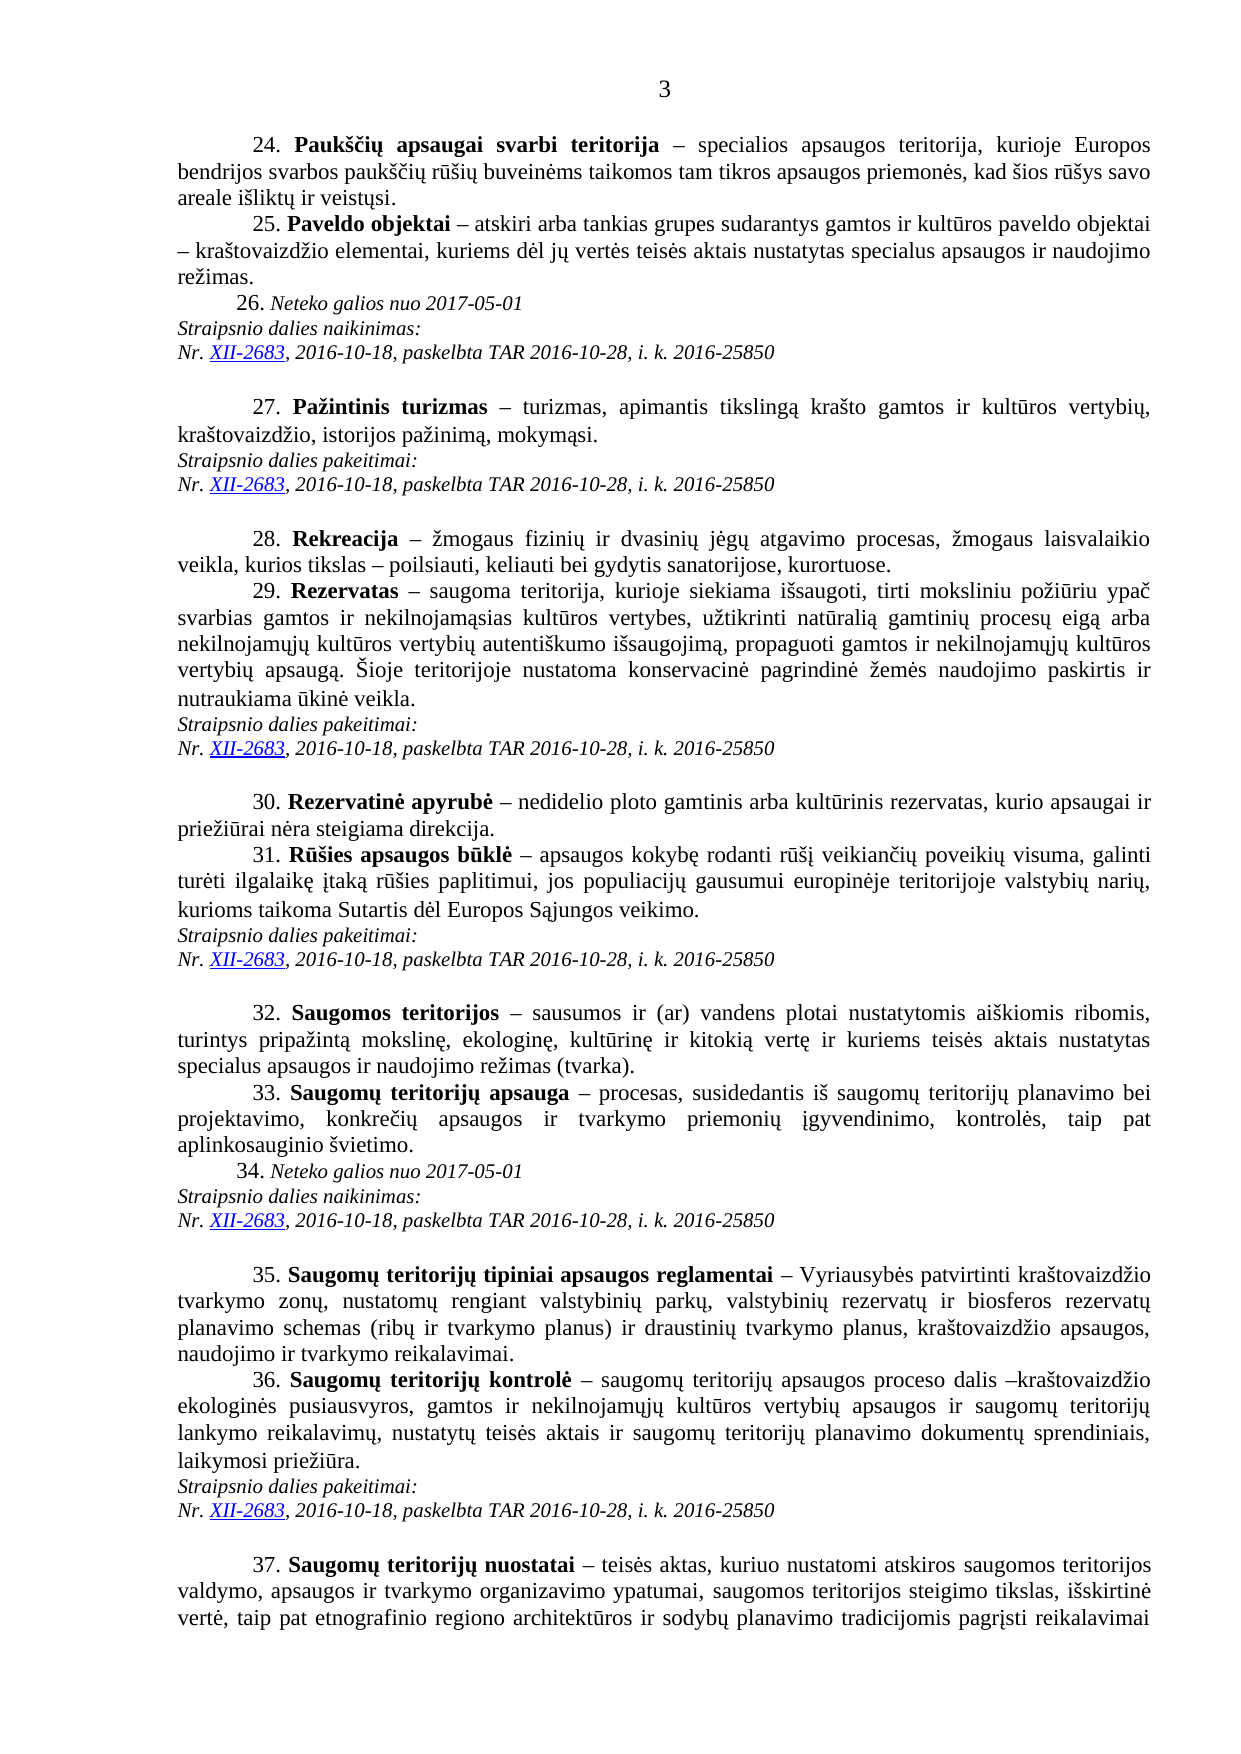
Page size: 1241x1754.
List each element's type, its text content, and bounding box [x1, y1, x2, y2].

text Nr. XII-2683, 2016-10-18, paskelbta TAR 2016-10-28, i. k. 2016-25850 [177, 340, 1152, 364]
text 36. Saugomų teritorijų kontrolė – saugomų teritorijų apsaugos proceso dalis –kraštovaizdžio ekologinės pusiausvyros, gamtos ir nekilnojamųjų kultūros vertybių apsaugos ir saugomų teritorijų lankymo reikalavimų, nustatytų teisės aktais ir saugomų teritorijų planavimo dokumentų sprendiniais, laikymosi priežiūra. [177, 1366, 1152, 1474]
text 37. Saugomų teritorijų nuostatai – teisės aktas, kuriuo nustatomi atskiros saugomos teritorijos valdymo, apsaugos ir tvarkymo organizavimo ypatumai, saugomos teritorijos steigimo tikslas, išskirtinė vertė, taip pat etnografinio regiono architektūros ir sodybų planavimo tradicijomis pagrįsti reikalavimai [177, 1551, 1152, 1630]
text 27. Pažintinis turizmas – turizmas, apimantis tikslingą krašto gamtos ir kultūros vertybių, kraštovaizdžio, istorijos pažinimą, mokymąsi. [177, 393, 1152, 448]
text 24. Paukščių apsaugai svarbi teritorija – specialios apsaugos teritorija, kurioje Europos bendrijos svarbos paukščių rūšių buveinėms taikomos tam tikros apsaugos priemonės, kad šios rūšys savo areale išliktų ir veistųsi. [177, 131, 1152, 210]
text 34. Neteko galios nuo 2017-05-01 [177, 1158, 1152, 1184]
text 33. Saugomų teritorijų apsauga – procesas, susidedantis iš saugomų teritorijų planavimo bei projektavimo, konkrečių apsaugos ir tvarkymo priemonių įgyvendinimo, kontrolės, taip pat aplinkosauginio švietimo. [177, 1078, 1152, 1158]
text Nr. XII-2683, 2016-10-18, paskelbta TAR 2016-10-28, i. k. 2016-25850 [177, 1208, 1152, 1232]
text 35. Saugomų teritorijų tipiniai apsaugos reglamentai – Vyriausybės patvirtinti kraštovaizdžio tvarkymo zonų, nustatomų rengiant valstybinių parkų, valstybinių rezervatų ir biosferos rezervatų planavimo schemas (ribų ir tvarkymo planus) ir draustinių tvarkymo planus, kraštovaizdžio apsaugos, naudojimo ir tvarkymo reikalavimai. [177, 1261, 1152, 1366]
text Straipsnio dalies naikinimas: [177, 316, 1152, 340]
text Nr. XII-2683, 2016-10-18, paskelbta TAR 2016-10-28, i. k. 2016-25850 [177, 472, 1152, 496]
text Straipsnio dalies pakeitimai: [177, 923, 1152, 947]
text 25. Paveldo objektai – atskiri arba tankias grupes sudarantys gamtos ir kultūros paveldo objektai – kraštovaizdžio elementai, kuriems dėl jų vertės teisės aktais nustatytas specialus apsaugos ir naudojimo režimas. [177, 210, 1152, 289]
text Nr. XII-2683, 2016-10-18, paskelbta TAR 2016-10-28, i. k. 2016-25850 [177, 947, 1152, 971]
text 29. Rezervatas – saugoma teritorija, kurioje siekiama išsaugoti, tirti moksliniu požiūriu ypač svarbias gamtos ir nekilnojamąsias kultūros vertybes, užtikrinti natūralią gamtinių procesų eigą arba nekilnojamųjų kultūros vertybių autentiškumo išsaugojimą, propaguoti gamtos ir nekilnojamųjų kultūros vertybių apsaugą. Šioje teritorijoje nustatoma konservacinė pagrindinė žemės naudojimo paskirtis ir nutraukiama ūkinė veikla. [177, 577, 1152, 712]
text 28. Rekreacija – žmogaus fizinių ir dvasinių jėgų atgavimo procesas, žmogaus laisvalaikio veikla, kurios tikslas – poilsiauti, keliauti bei gydytis sanatorijose, kurortuose. [177, 525, 1152, 577]
text Nr. XII-2683, 2016-10-18, paskelbta TAR 2016-10-28, i. k. 2016-25850 [177, 736, 1152, 760]
text 31. Rūšies apsaugos būklė – apsaugos kokybę rodanti rūšį veikiančių poveikių visuma, galinti turėti ilgalaikę įtaką rūšies paplitimui, jos populiacijų gausumui europinėje teritorijoje valstybių narių, kurioms taikoma Sutartis dėl Europos Sąjungos veikimo. [177, 841, 1152, 923]
text 26. Neteko galios nuo 2017-05-01 [177, 289, 1152, 316]
text Nr. XII-2683, 2016-10-18, paskelbta TAR 2016-10-28, i. k. 2016-25850 [177, 1498, 1152, 1522]
text 30. Rezervatinė apyrubė – nedidelio ploto gamtinis arba kultūrinis rezervatas, kurio apsaugai ir priežiūrai nėra steigiama direkcija. [177, 788, 1152, 841]
text Straipsnio dalies pakeitimai: [177, 448, 1152, 472]
text Straipsnio dalies naikinimas: [177, 1184, 1152, 1208]
text Straipsnio dalies pakeitimai: [177, 1474, 1152, 1498]
text 32. Saugomos teritorijos – sausumos ir (ar) vandens plotai nustatytomis aiškiomis ribomis, turintys pripažintą mokslinę, ekologinę, kultūrinę ir kitokią vertę ir kuriems teisės aktais nustatytas specialus apsaugos ir naudojimo režimas (tvarka). [177, 999, 1152, 1078]
text Straipsnio dalies pakeitimai: [177, 712, 1152, 736]
